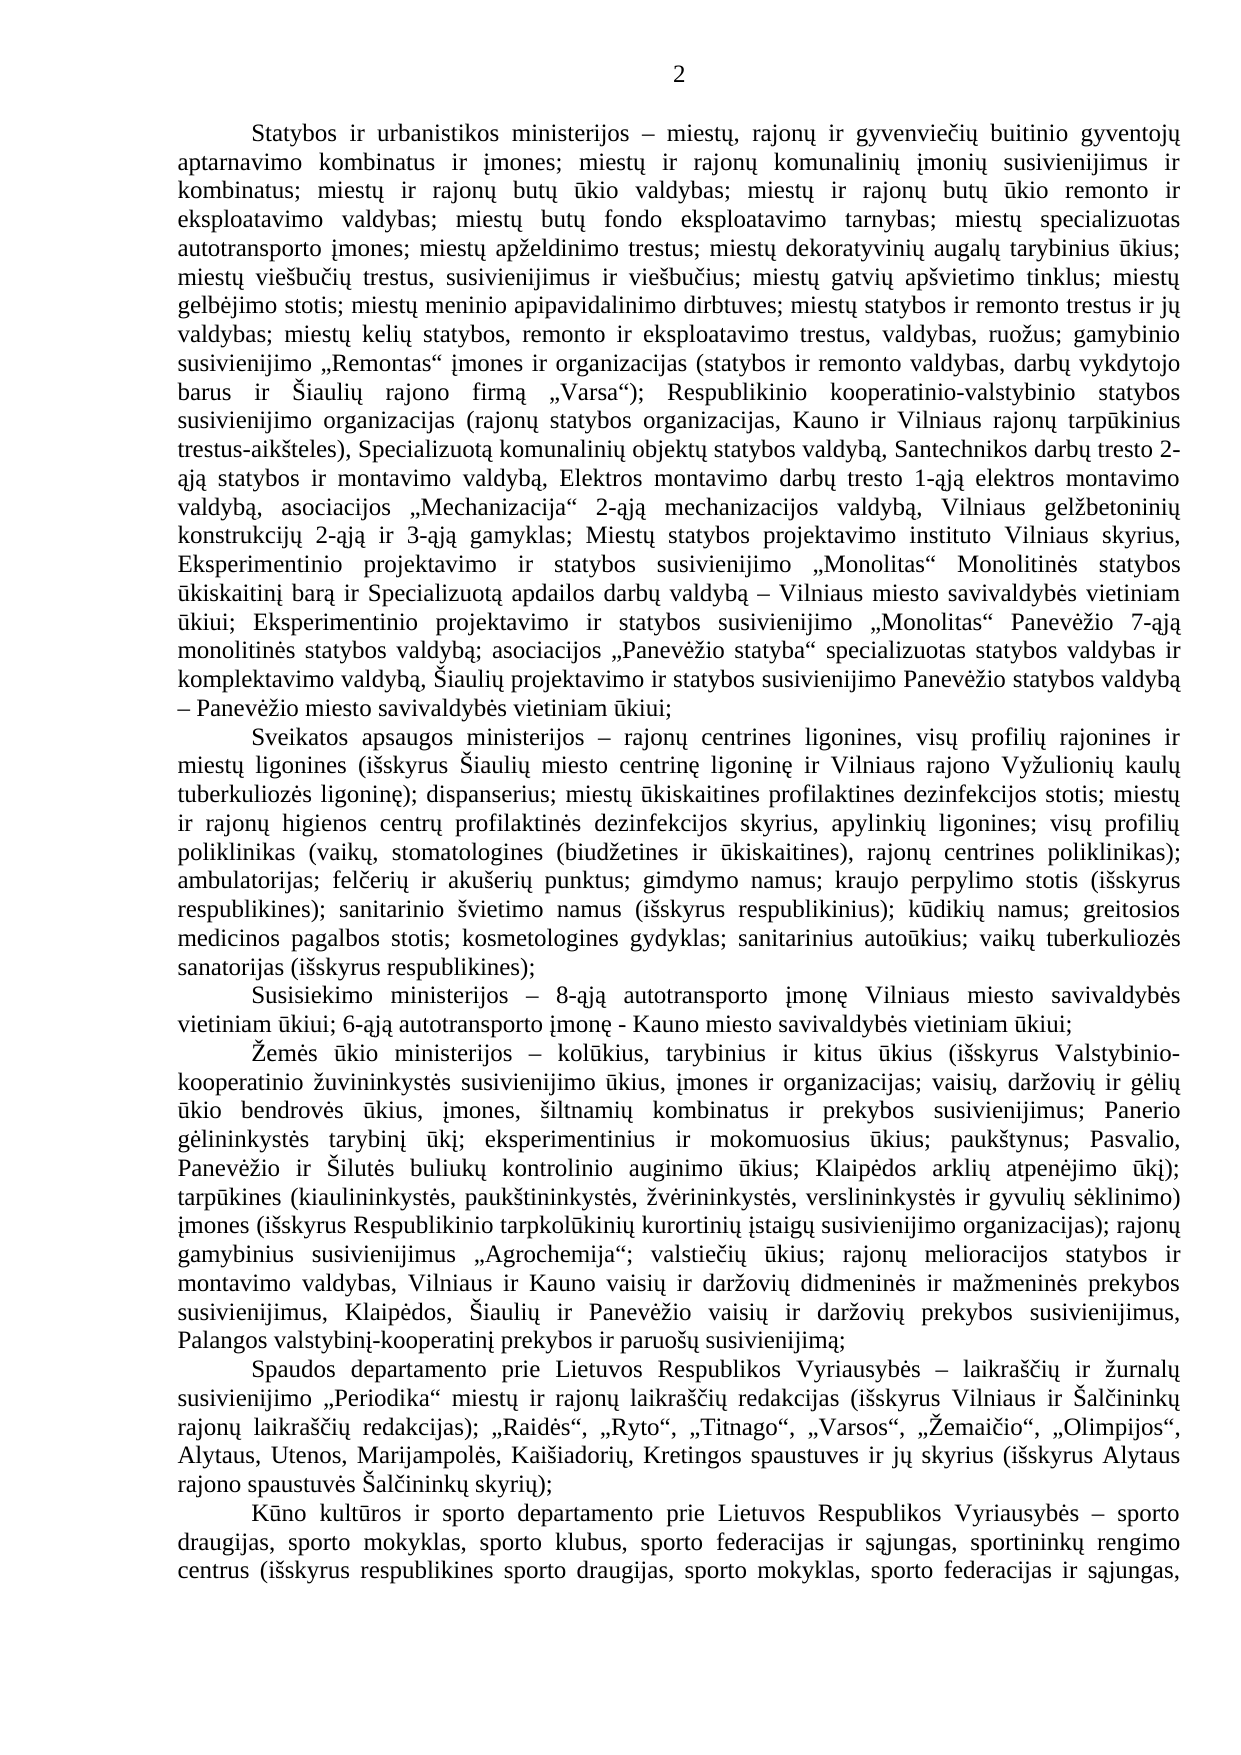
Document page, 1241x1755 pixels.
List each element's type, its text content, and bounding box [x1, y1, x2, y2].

text Spaudos departamento prie Lietuvos Respublikos Vyriausybės – laikraščių ir žurnalų susivienijimo „Periodika“ miestų ir rajonų laikraščių redakcijas (išskyrus Vilniaus ir Šalčininkų rajonų laikraščių redakcijas); „Raidės“, „Ryto“, „Titnago“, „Varsos“, „Žemaičio“, „Olimpijos“, Alytaus, Utenos, Marijampolės, Kaišiadorių, Kretingos spaustuves ir jų skyrius (išskyrus Alytaus rajono spaustuvės Šalčininkų skyrių); [177, 1354, 1181, 1498]
text Žemės ūkio ministerijos – kolūkius, tarybinius ir kitus ūkius (išskyrus Valstybinio-kooperatinio žuvininkystės susivienijimo ūkius, įmones ir organizacijas; vaisių, daržovių ir gėlių ūkio bendrovės ūkius, įmones, šiltnamių kombinatus ir prekybos susivienijimus; Panerio gėlininkystės tarybinį ūkį; eksperimentinius ir mokomuosius ūkius; paukštynus; Pasvalio, Panevėžio ir Šilutės buliukų kontrolinio auginimo ūkius; Klaipėdos arklių atpenėjimo ūkį); tarpūkines (kiaulininkystės, paukštininkystės, žvėrininkystės, verslininkystės ir gyvulių sėklinimo) įmones (išskyrus Respublikinio tarpkolūkinių kurortinių įstaigų susivienijimo organizacijas); rajonų gamybinius susivienijimus „Agrochemija“; valstiečių ūkius; rajonų melioracijos statybos ir montavimo valdybas, Vilniaus ir Kauno vaisių ir daržovių didmeninės ir mažmeninės prekybos susivienijimus, Klaipėdos, Šiaulių ir Panevėžio vaisių ir daržovių prekybos susivienijimus, Palangos valstybinį-kooperatinį prekybos ir paruošų susivienijimą; [177, 1038, 1181, 1354]
text Kūno kultūros ir sporto departamento prie Lietuvos Respublikos Vyriausybės – sporto draugijas, sporto mokyklas, sporto klubus, sporto federacijas ir sąjungas, sportininkų rengimo centrus (išskyrus respublikines sporto draugijas, sporto mokyklas, sporto federacijas ir sąjungas, [177, 1498, 1181, 1584]
text Sveikatos apsaugos ministerijos – rajonų centrines ligonines, visų profilių rajonines ir miestų ligonines (išskyrus Šiaulių miesto centrinę ligoninę ir Vilniaus rajono Vyžulionių kaulų tuberkuliozės ligoninę); dispanserius; miestų ūkiskaitines profilaktines dezinfekcijos stotis; miestų ir rajonų higienos centrų profilaktinės dezinfekcijos skyrius, apylinkių ligonines; visų profilių poliklinikas (vaikų, stomatologines (biudžetines ir ūkiskaitines), rajonų centrines poliklinikas); ambulatorijas; felčerių ir akušerių punktus; gimdymo namus; kraujo perpylimo stotis (išskyrus respublikines); sanitarinio švietimo namus (išskyrus respublikinius); kūdikių namus; greitosios medicinos pagalbos stotis; kosmetologines gydyklas; sanitarinius autoūkius; vaikų tuberkuliozės sanatorijas (išskyrus respublikines); [177, 722, 1181, 981]
text Statybos ir urbanistikos ministerijos – miestų, rajonų ir gyvenviečių buitinio gyventojų aptarnavimo kombinatus ir įmones; miestų ir rajonų komunalinių įmonių susivienijimus ir kombinatus; miestų ir rajonų butų ūkio valdybas; miestų ir rajonų butų ūkio remonto ir eksploatavimo valdybas; miestų butų fondo eksploatavimo tarnybas; miestų specializuotas autotransporto įmones; miestų apželdinimo trestus; miestų dekoratyvinių augalų tarybinius ūkius; miestų viešbučių trestus, susivienijimus ir viešbučius; miestų gatvių apšvietimo tinklus; miestų gelbėjimo stotis; miestų meninio apipavidalinimo dirbtuves; miestų statybos ir remonto trestus ir jų valdybas; miestų kelių statybos, remonto ir eksploatavimo trestus, valdybas, ruožus; gamybinio susivienijimo „Remontas“ įmones ir organizacijas (statybos ir remonto valdybas, darbų vykdytojo barus ir Šiaulių rajono firmą „Varsa“); Respublikinio kooperatinio-valstybinio statybos susivienijimo organizacijas (rajonų statybos organizacijas, Kauno ir Vilniaus rajonų tarpūkinius trestus-aikšteles), Specializuotą komunalinių objektų statybos valdybą, Santechnikos darbų tresto 2-ąją statybos ir montavimo valdybą, Elektros montavimo darbų tresto 1-ąją elektros montavimo valdybą, asociacijos „Mechanizacija“ 2-ąją mechanizacijos valdybą, Vilniaus gelžbetoninių konstrukcijų 2-ąją ir 3-ąją gamyklas; Miestų statybos projektavimo instituto Vilniaus skyrius, Eksperimentinio projektavimo ir statybos susivienijimo „Monolitas“ Monolitinės statybos ūkiskaitinį barą ir Specializuotą apdailos darbų valdybą – Vilniaus miesto savivaldybės vietiniam ūkiui; Eksperimentinio projektavimo ir statybos susivienijimo „Monolitas“ Panevėžio 7-ąją monolitinės statybos valdybą; asociacijos „Panevėžio statyba“ specializuotas statybos valdybas ir komplektavimo valdybą, Šiaulių projektavimo ir statybos susivienijimo Panevėžio statybos valdybą – Panevėžio miesto savivaldybės vietiniam ūkiui; [177, 118, 1181, 722]
text Susisiekimo ministerijos – 8-ąją autotransporto įmonę Vilniaus miesto savivaldybės vietiniam ūkiui; 6-ąją autotransporto įmonę - Kauno miesto savivaldybės vietiniam ūkiui; [177, 981, 1181, 1038]
